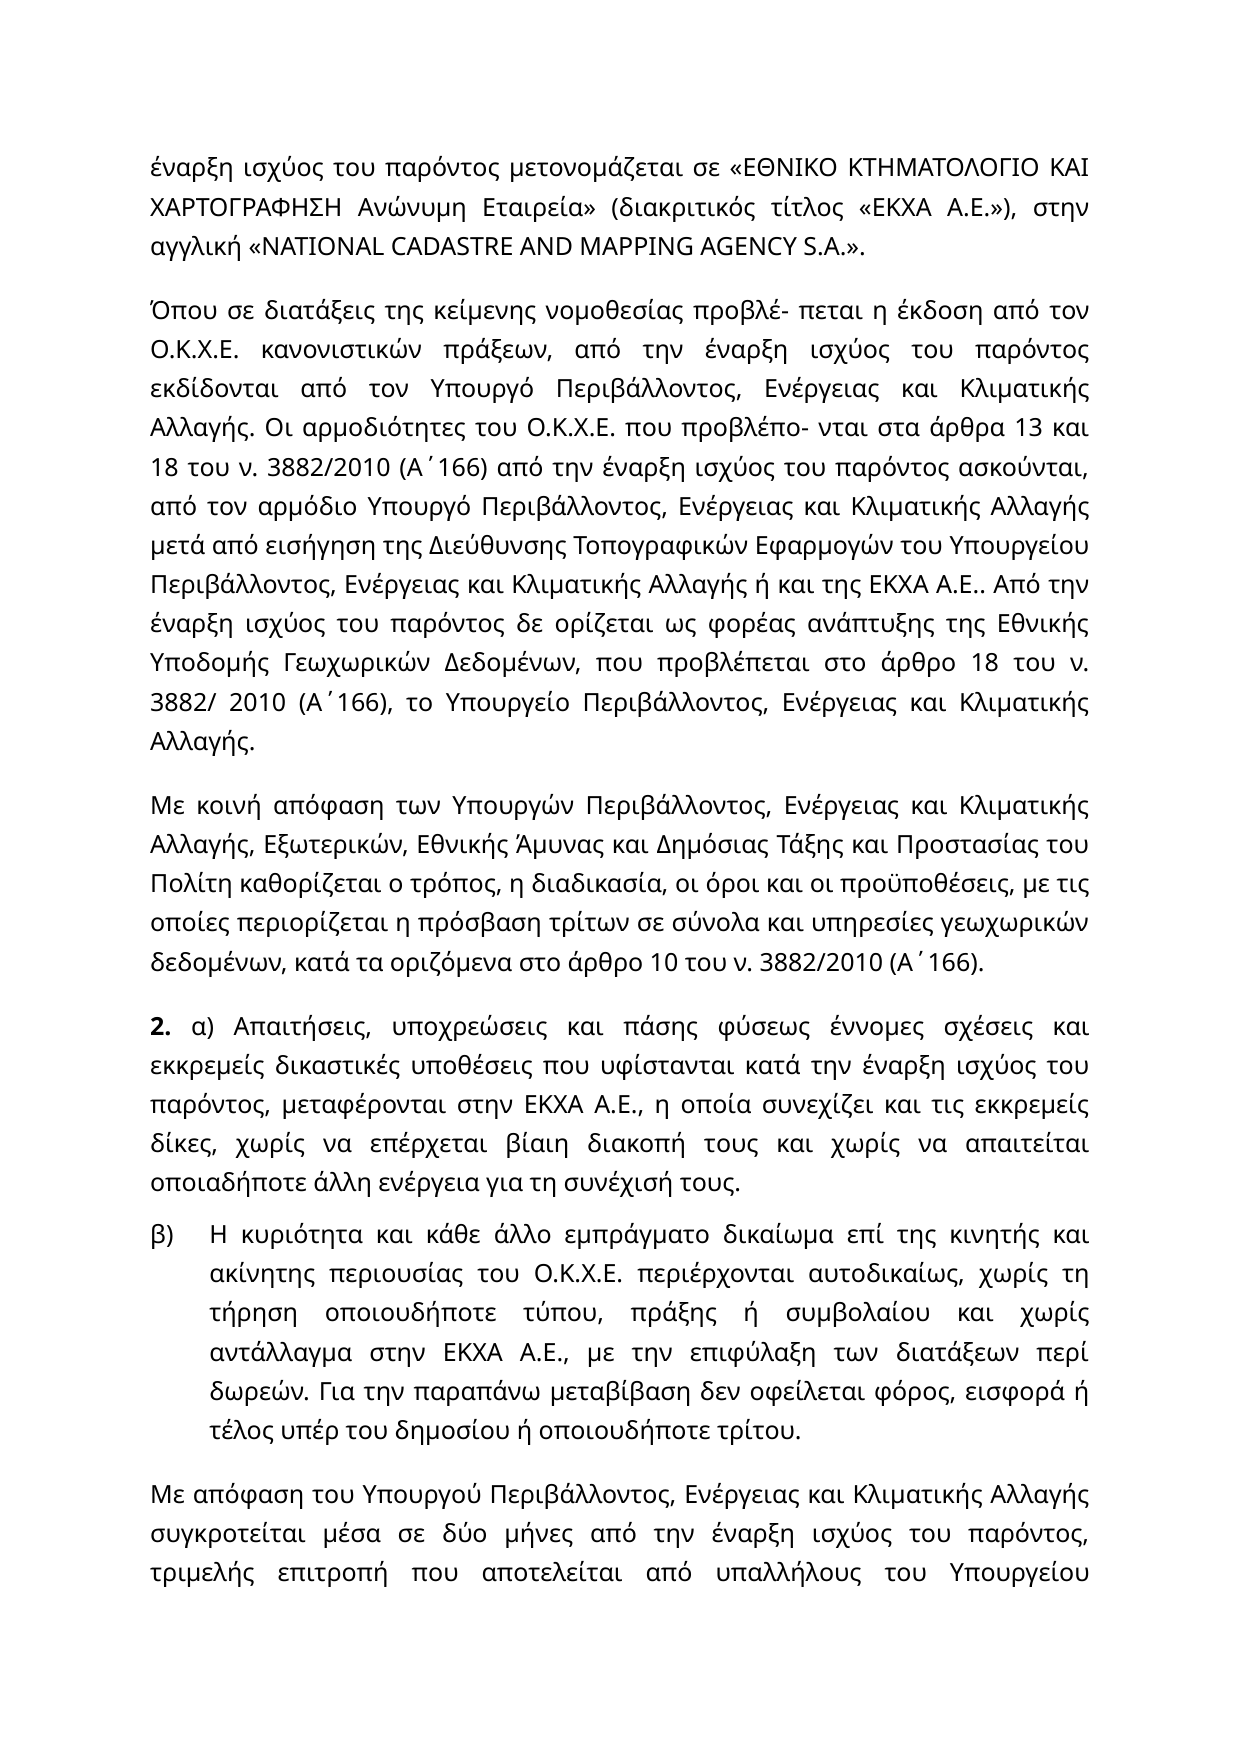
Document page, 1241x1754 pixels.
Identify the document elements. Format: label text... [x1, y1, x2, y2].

text Με κοινή απόφαση των Υπουργών Περιβάλλοντος, Ενέργειας και Κλιματικής Αλλαγής, Εξωτερικών, Εθνικής Άμυνας και Δημόσιας Τάξης και Προστασίας του Πολίτη καθορίζεται ο τρόπος, η διαδικασία, οι όροι και οι προϋποθέσεις, με τις οποίες περιορίζεται η πρόσβαση τρίτων σε σύνολα και υπηρεσίες γεωχωρικών δεδομένων, κατά τα οριζόμενα στο άρθρο 10 του ν. 3882/2010 (Α΄166). [150, 787, 1090, 978]
text έναρξη ισχύος του παρόντος μετονομάζεται σε «ΕΘΝΙΚΟ ΚΤΗΜΑΤΟΛΟΓΙΟ ΚΑΙ ΧΑΡΤΟΓΡΑΦΗΣΗ Ανώνυμη Εταιρεία» (διακριτικός τίτλος «ΕΚΧΑ Α.Ε.»), στην αγγλική «NATIONAL CADASTRE AND MAPPING AGENCY S.A.». [150, 150, 1090, 262]
list β) Η κυριότητα και κάθε άλλο εμπράγματο δικαίωμα επί της κινητής και ακίνητης περιουσίας του Ο.Κ.Χ.Ε. περιέρχονται αυτοδικαίως, χωρίς τη τήρηση οποιουδήποτε τύπου, πράξης ή συμβολαίου και χωρίς αντάλλαγμα στην ΕΚΧΑ Α.Ε., με την επιφύλαξη των διατάξεων περί δωρεών. Για την παραπάνω μεταβίβαση δεν οφείλεται φόρος, εισφορά ή τέλος υπέρ του δημοσίου ή οποιουδήποτε τρίτου. [150, 1217, 1090, 1447]
text Με απόφαση του Υπουργού Περιβάλλοντος, Ενέργειας και Κλιματικής Αλλαγής συγκροτείται μέσα σε δύο μήνες από την έναρξη ισχύος του παρόντος, τριμελής επιτροπή που αποτελείται από υπαλλήλους του Υπουργείου [150, 1477, 1090, 1589]
text Όπου σε διατάξεις της κείμενης νομοθεσίας προβλέ- πεται η έκδοση από τον Ο.Κ.Χ.Ε. κανονιστικών πράξεων, από την έναρξη ισχύος του παρόντος εκδίδονται από τον Υπουργό Περιβάλλοντος, Ενέργειας και Κλιματικής Αλλαγής. Οι αρμοδιότητες του Ο.Κ.Χ.Ε. που προβλέπο- νται στα άρθρα 13 και 18 του ν. 3882/2010 (Α΄166) από την έναρξη ισχύος του παρόντος ασκούνται, από τον αρμόδιο Υπουργό Περιβάλλοντος, Ενέργειας και Κλιματικής Αλλαγής μετά από εισήγηση της Διεύθυνσης Τοπογραφικών Εφαρμογών του Υπουργείου Περιβάλλοντος, Ενέργειας και Κλιματικής Αλλαγής ή και της ΕΚΧΑ Α.Ε.. Από την έναρξη ισχύος του παρόντος δε ορίζεται ως φορέας ανάπτυξης της Εθνικής Υποδομής Γεωχωρικών Δεδομένων, που προβλέπεται στο άρθρο 18 του ν. 3882/ 2010 (Α΄166), το Υπουργείο Περιβάλλοντος, Ενέργειας και Κλιματικής Αλλαγής. [150, 292, 1090, 757]
text 2. α) Απαιτήσεις, υποχρεώσεις και πάσης φύσεως έννομες σχέσεις και εκκρεμείς δικαστικές υποθέσεις που υφίστανται κατά την έναρξη ισχύος του παρόντος, μεταφέρονται στην ΕΚΧΑ Α.Ε., η οποία συνεχίζει και τις εκκρεμείς δίκες, χωρίς να επέρχεται βίαιη διακοπή τους και χωρίς να απαιτείται οποιαδήποτε άλλη ενέργεια για τη συνέχισή τους. [150, 1008, 1090, 1199]
